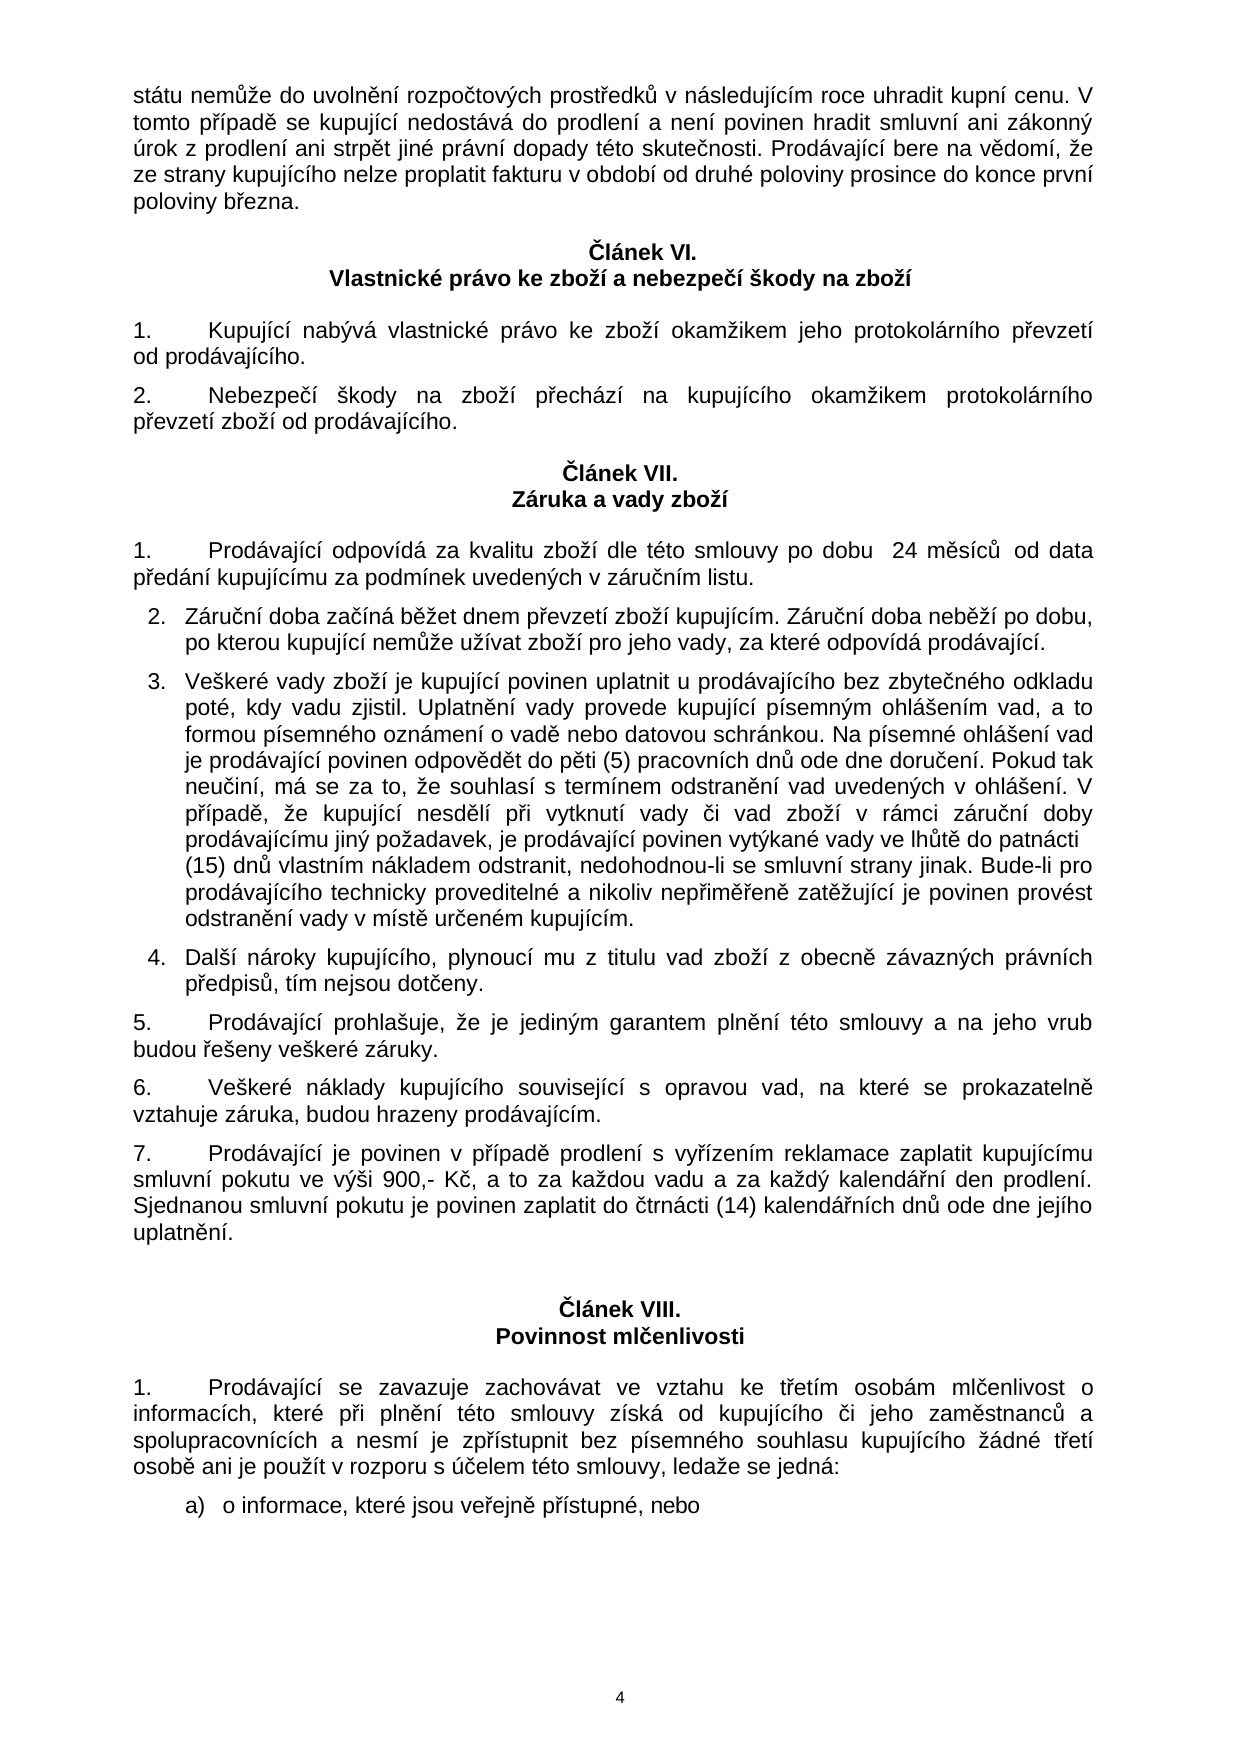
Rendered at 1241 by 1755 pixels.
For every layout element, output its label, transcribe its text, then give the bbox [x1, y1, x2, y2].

list Prodávající je povinen v případě prodlení s vyřízením reklamace zaplatit kupujícímu smluvní pokutu ve výši 900,- Kč, a to za každou vadu a za každý kalendářní den prodlení. Sjednanou smluvní pokutu je povinen zaplatit do čtrnácti (14) kalendářních dnů ode dne jejího uplatnění. [133, 1139, 1093, 1245]
list Veškeré vady zboží je kupující povinen uplatnit u prodávajícího bez zbytečného odkladu poté, kdy vadu zjistil. Uplatnění vady provede kupující písemným ohlášením vad, a to formou písemného oznámení o vadě nebo datovou schránkou. Na písemné ohlášení vad je prodávající povinen odpovědět do pěti (5) pracovních dnů ode dne doručení. Pokud tak neučiní, má se za to, že souhlasí s termínem odstranění vad uvedených v ohlášení. V případě, že kupující nesdělí při vytknutí vady či vad zboží v rámci záruční doby prodávajícímu jiný požadavek, je prodávající povinen vytýkané vady ve lhůtě do patnácti [147, 668, 1094, 852]
subtitle Článek VIII. Povinnost mlčenlivosti [495, 1296, 761, 1349]
list Prodávající se zavazuje zachovávat ve vztahu ke třetím osobám mlčenlivost o informacích, které při plnění této smlouvy získá od kupujícího či jeho zaměstnanců a spolupracovnících a nesmí je zpřístupnit bez písemného souhlasu kupujícího žádné třetí osobě ani je použít v rozporu s účelem této smlouvy, ledaže se jedná: [133, 1374, 1094, 1479]
list Kupující nabývá vlastnické právo ke zboží okamžikem jeho protokolárního převzetí od prodávajícího. [133, 317, 1093, 369]
list o informace, které jsou veřejně přístupné, nebo [185, 1492, 1152, 1518]
list Nebezpečí škody na zboží přechází na kupujícího okamžikem protokolárního převzetí zboží od prodávajícího. [133, 382, 1093, 434]
list Prodávající odpovídá za kvalitu zboží dle této smlouvy po dobu 24 měsíců od data předání kupujícímu za podmínek uvedených v záručním listu. [133, 537, 1094, 590]
list Záruční doba začíná běžet dnem převzetí zboží kupujícím. Záruční doba neběží po dobu, po kterou kupující nemůže užívat zboží pro jeho vady, za které odpovídá prodávající. [147, 603, 1093, 655]
subtitle Článek VII. Záruka a vady zboží [512, 459, 751, 512]
text státu nemůže do uvolnění rozpočtových prostředků v následujícím roce uhradit kupní cenu. V tomto případě se kupující nedostává do prodlení a není povinen hradit smluvní ani zákonný úrok z prodlení ani strpět jiné právní dopady této skutečnosti. Prodávající bere na vědomí, že ze strany kupujícího nelze proplatit fakturu v období od druhé poloviny prosince do konce první poloviny března. [133, 82, 1094, 214]
list Veškeré náklady kupujícího související s opravou vad, na které se prokazatelně vztahuje záruka, budou hrazeny prodávajícím. [133, 1074, 1093, 1127]
list Další nároky kupujícího, plynoucí mu z titulu vad zboží z obecně závazných právních předpisů, tím nejsou dotčeny. [147, 944, 1093, 997]
subtitle Článek VI. [133, 239, 1152, 265]
list Prodávající prohlašuje, že je jediným garantem plnění této smlouvy a na jeho vrub budou řešeny veškeré záruky. [133, 1009, 1093, 1062]
text Vlastnické právo ke zboží a nebezpečí škody na zboží [133, 265, 1108, 292]
text (15) dnů vlastním nákladem odstranit, nedohodnou-li se smluvní strany jinak. Bude-li pro prodávajícího technicky proveditelné a nikoliv nepřiměřeně zatěžující je povinen provést odstranění vady v místě určeném kupujícím. [185, 852, 1094, 931]
